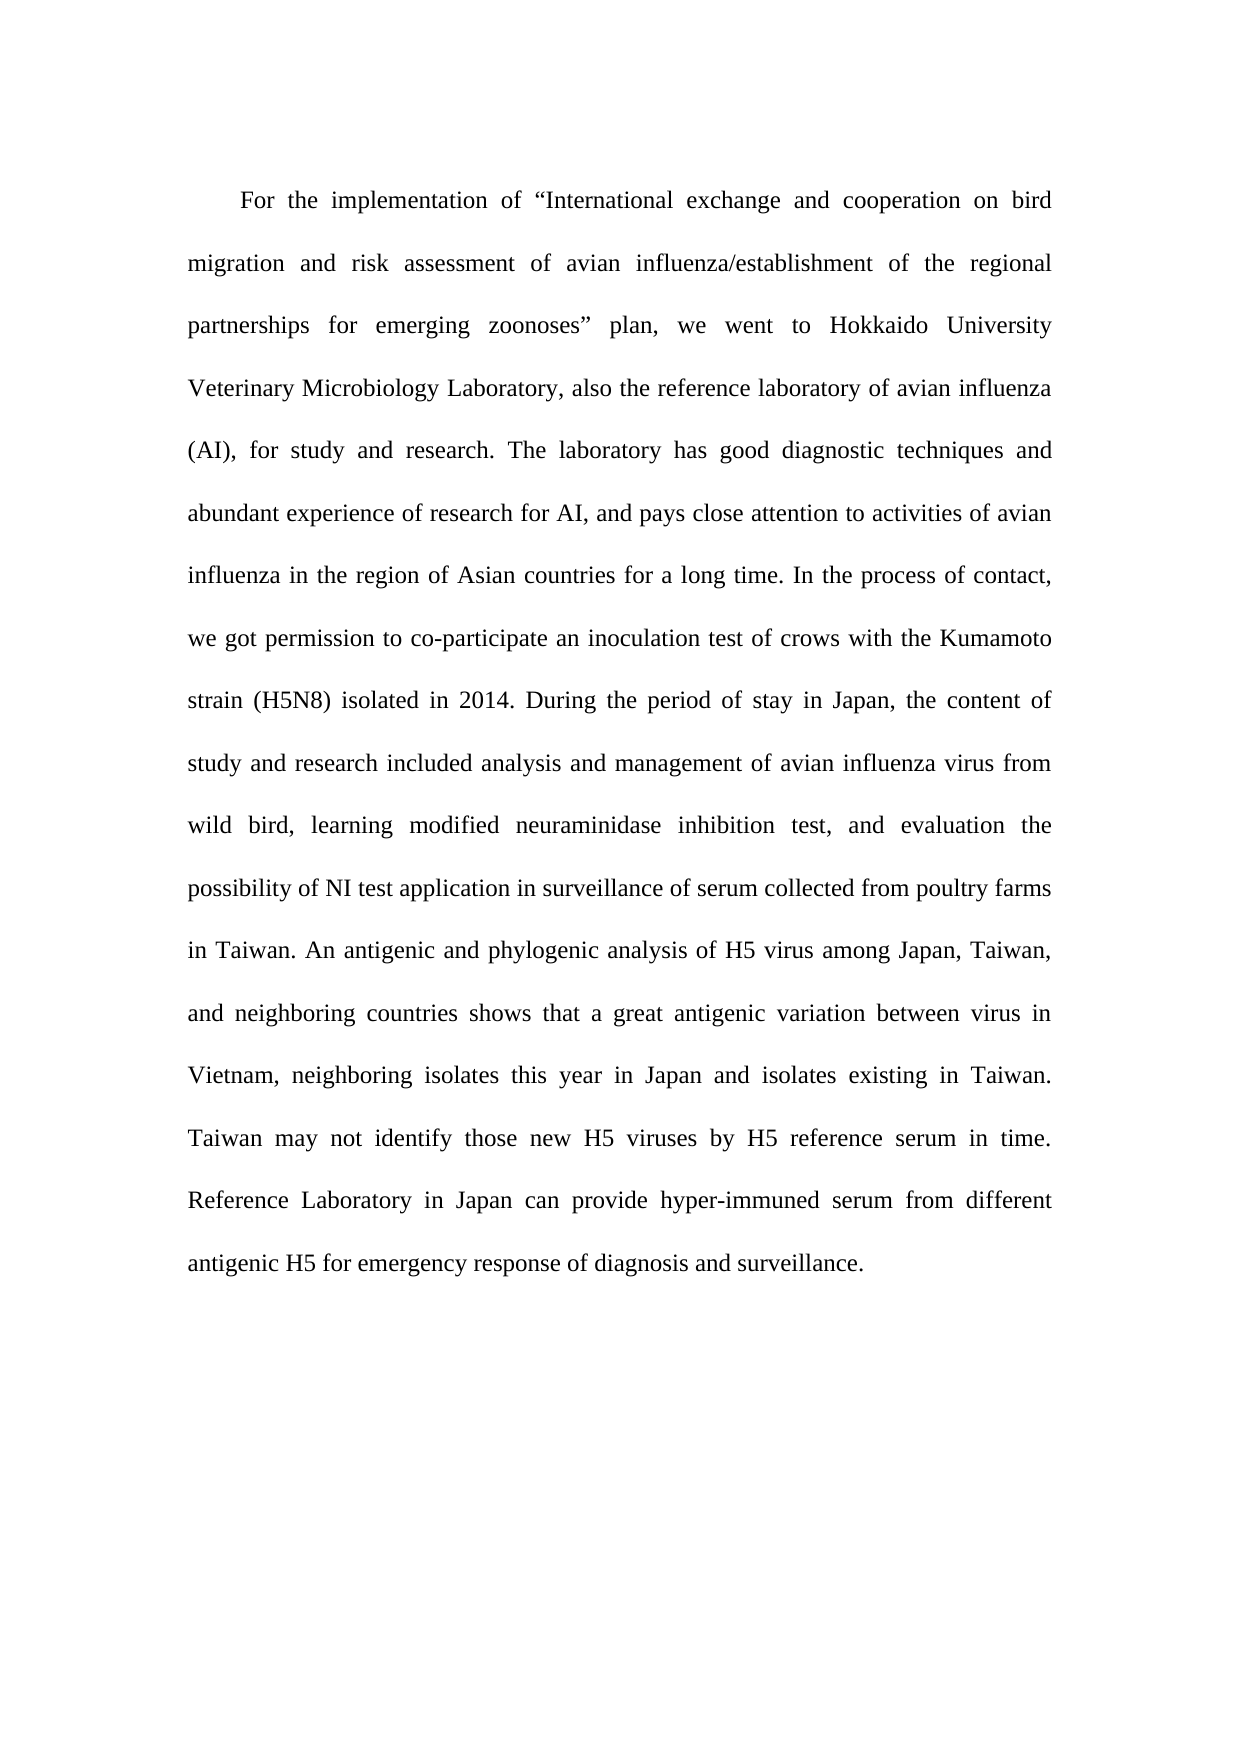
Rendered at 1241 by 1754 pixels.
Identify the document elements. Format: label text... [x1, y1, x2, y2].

text For the implementation of “International exchange and cooperation on bird migration and risk assessment of avian influenza/establishment of the regional partnerships for emerging zoonoses” plan, we went to Hokkaido University Veterinary Microbiology Laboratory, also the reference laboratory of avian influenza (AI), for study and research. The laboratory has good diagnostic techniques and abundant experience of research for AI, and pays close attention to activities of avian influenza in the region of Asian countries for a long time. In the process of contact, we got permission to co-participate an inoculation test of crows with the Kumamoto strain (H5N8) isolated in 2014. During the period of stay in Japan, the content of study and research included analysis and management of avian influenza virus from wild bird, learning modified neuraminidase inhibition test, and evaluation the possibility of NI test application in surveillance of serum collected from poultry farms in Taiwan. An antigenic and phylogenic analysis of H5 virus among Japan, Taiwan, and neighboring countries shows that a great antigenic variation between virus in Vietnam, neighboring isolates this year in Japan and isolates existing in Taiwan. Taiwan may not identify those new H5 viruses by H5 reference serum in time. Reference Laboratory in Japan can provide hyper-immuned serum from different antigenic H5 for emergency response of diagnosis and surveillance. [187, 158, 1053, 1283]
